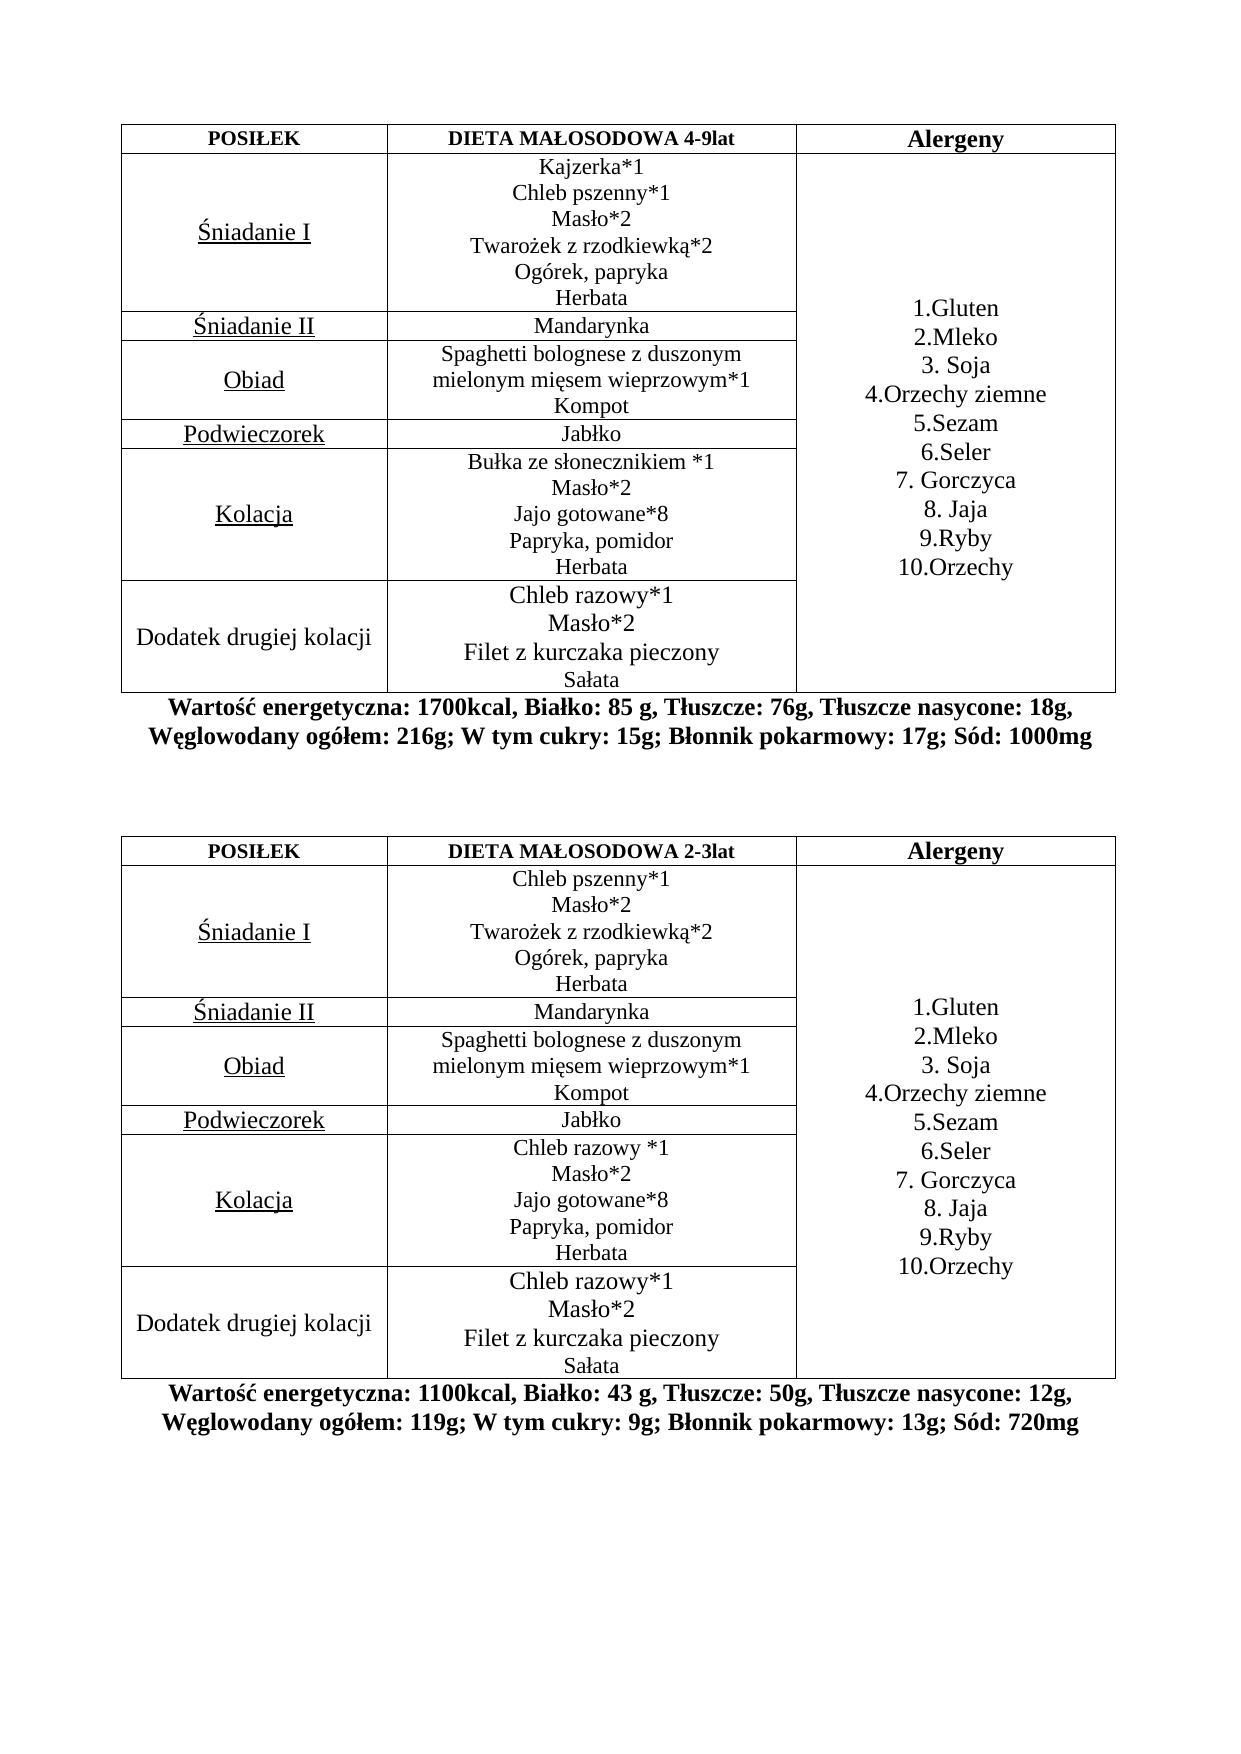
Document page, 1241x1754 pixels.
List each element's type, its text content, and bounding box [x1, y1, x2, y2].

table_cell Kolacja [122, 449, 387, 579]
table_cell Chleb razowy*1 Masło*2 Filet z kurczaka pieczony Sałata [388, 1267, 796, 1378]
table_cell Podwieczorek [122, 1106, 387, 1134]
table_cell Chleb razowy*1 Masło*2 Filet z kurczaka pieczony Sałata [388, 581, 796, 692]
table_cell Śniadanie I [122, 154, 387, 311]
table_cell Obiad [122, 341, 387, 419]
table_header Alergeny [797, 125, 1115, 153]
table_cell Kolacja [122, 1135, 387, 1266]
table_cell Dodatek drugiej kolacji [122, 581, 387, 692]
table_cell Spaghetti bolognese z duszonym mielonym mięsem wieprzowym*1 Kompot [388, 1027, 796, 1105]
table_cell Mandarynka [388, 312, 796, 340]
table_header POSIŁEK [122, 837, 387, 865]
table_cell Podwieczorek [122, 420, 387, 448]
text Wartość energetyczna: 1700kcal, Białko: 85 g, Tłuszcze: 76g, Tłuszcze nasycone: 18g, Węglowodany ogółem: 216g; W tym cukry: 15g; Błonnik pokarmowy: 17g; Sód: 1000mg [118, 692, 1122, 750]
table_cell Kajzerka*1 Chleb pszenny*1 Masło*2 Twarożek z rzodkiewką*2 Ogórek, papryka Herbata [388, 154, 796, 311]
table_cell Śniadanie II [122, 312, 387, 340]
table_cell Śniadanie II [122, 998, 387, 1026]
table_cell Jabłko [388, 1106, 796, 1134]
text Wartość energetyczna: 1100kcal, Białko: 43 g, Tłuszcze: 50g, Tłuszcze nasycone: 12g, Węglowodany ogółem: 119g; W tym cukry: 9g; Błonnik pokarmowy: 13g; Sód: 720mg [118, 1378, 1122, 1436]
table_cell Chleb razowy *1 Masło*2 Jajo gotowane*8 Papryka, pomidor Herbata [388, 1135, 796, 1266]
table_cell Mandarynka [388, 998, 796, 1026]
table_header POSIŁEK [122, 125, 387, 153]
table_header DIETA MAŁOSODOWA 2-3lat [388, 837, 796, 865]
table_cell Dodatek drugiej kolacji [122, 1267, 387, 1378]
table_cell Chleb pszenny*1 Masło*2 Twarożek z rzodkiewką*2 Ogórek, papryka Herbata [388, 866, 796, 997]
table_cell Spaghetti bolognese z duszonym mielonym mięsem wieprzowym*1 Kompot [388, 341, 796, 419]
table_cell Bułka ze słonecznikiem *1 Masło*2 Jajo gotowane*8 Papryka, pomidor Herbata [388, 449, 796, 579]
table_cell Jabłko [388, 420, 796, 448]
table_header Alergeny [797, 837, 1115, 865]
table_cell Śniadanie I [122, 866, 387, 997]
table_cell 1.Gluten 2.Mleko 3. Soja 4.Orzechy ziemne 5.Sezam 6.Seler 7. Gorczyca 8. Jaja 9.Ryby 10.Orzechy [797, 154, 1115, 692]
table_header DIETA MAŁOSODOWA 4-9lat [388, 125, 796, 153]
table_cell 1.Gluten 2.Mleko 3. Soja 4.Orzechy ziemne 5.Sezam 6.Seler 7. Gorczyca 8. Jaja 9.Ryby 10.Orzechy [797, 866, 1115, 1378]
table_cell Obiad [122, 1027, 387, 1105]
